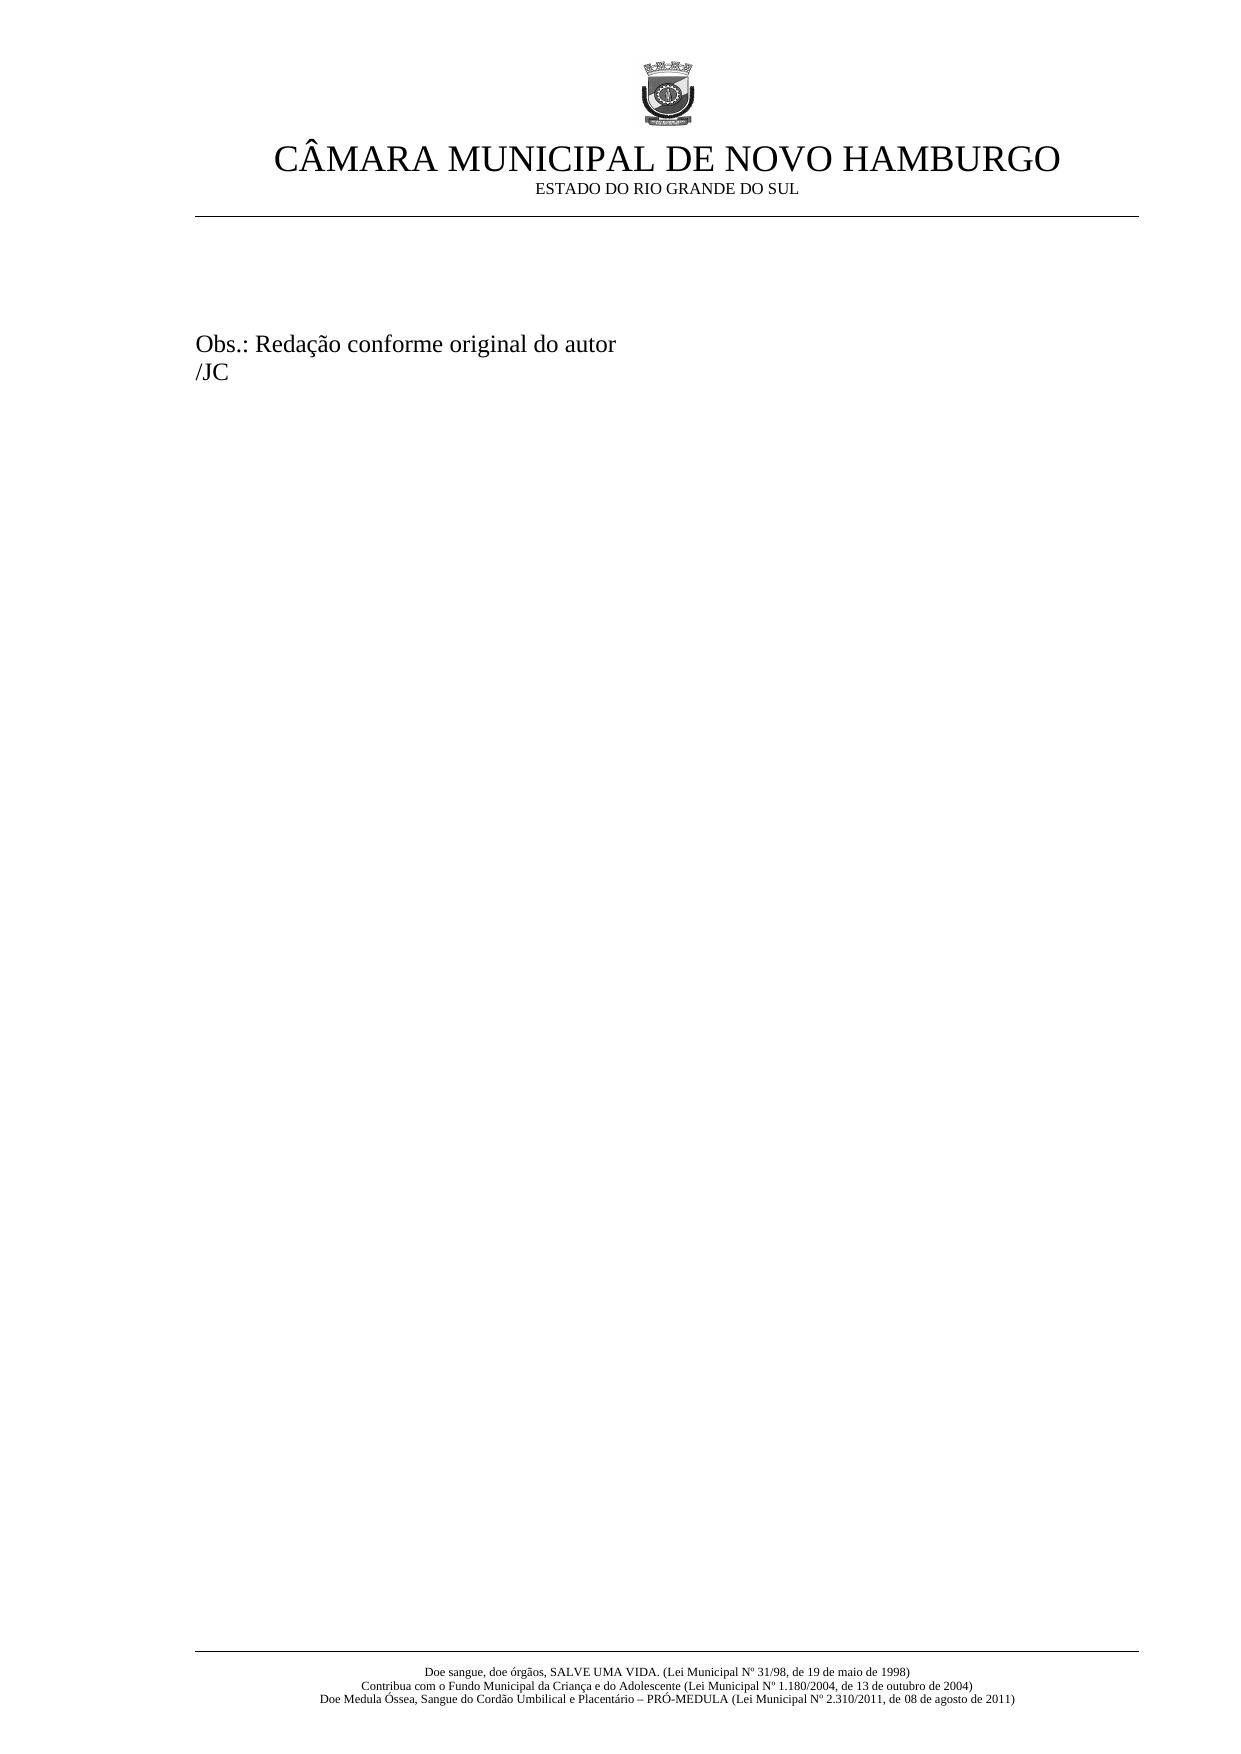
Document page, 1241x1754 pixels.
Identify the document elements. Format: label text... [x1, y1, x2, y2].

text Obs.: Redação conforme original do autor [195, 330, 1139, 358]
text /JC [195, 358, 1139, 385]
